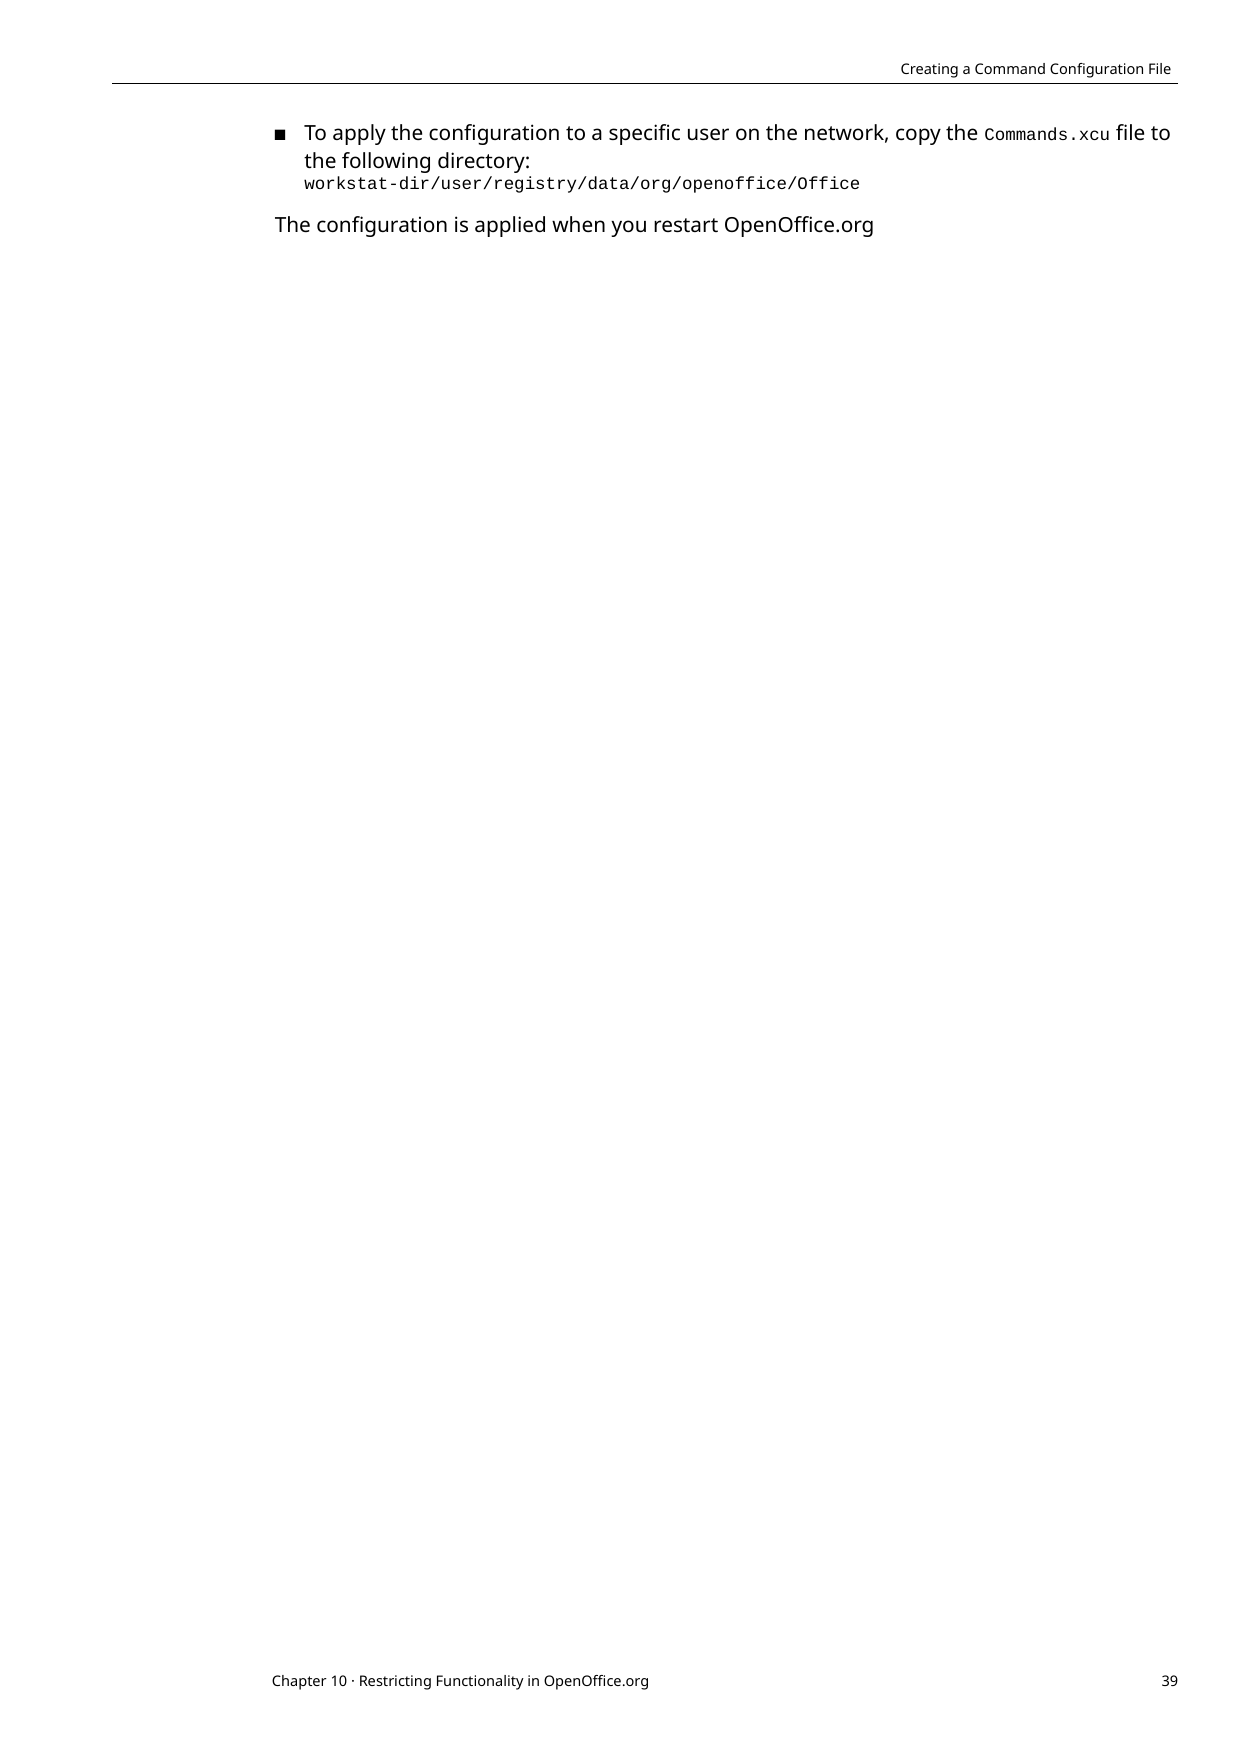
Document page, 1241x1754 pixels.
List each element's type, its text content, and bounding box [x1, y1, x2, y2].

list To apply the configuration to a specific user on the network, copy the Commands.xcu file to the following directory: workstat-dir/user/registry/data/org/openoffice/Office [274, 118, 1178, 195]
text The configuration is applied when you restart OpenOffice.org [274, 210, 1178, 238]
